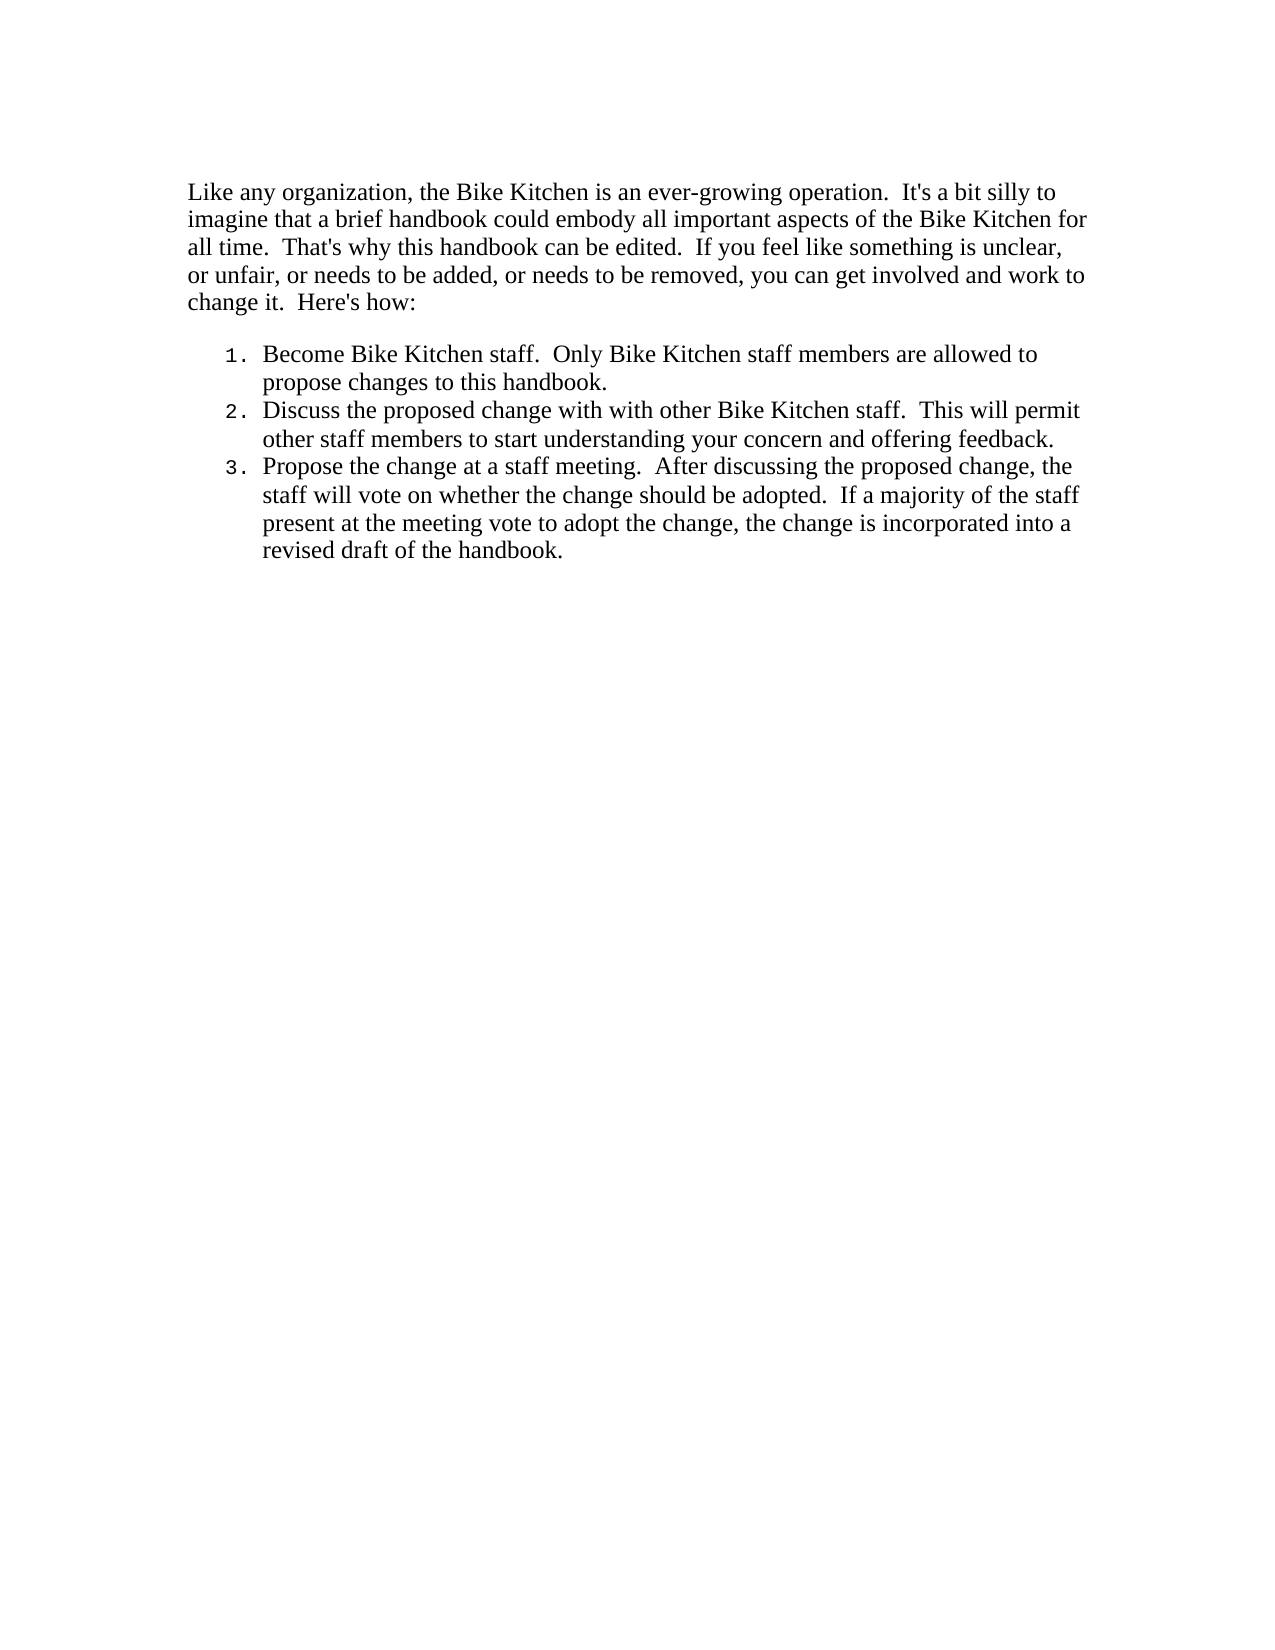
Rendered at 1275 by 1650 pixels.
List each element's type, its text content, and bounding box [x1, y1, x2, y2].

list Propose the change at a staff meeting. After discussing the proposed change, the staff will vote on whether the change should be adopted. If a majority of the staff present at the meeting vote to adopt the change, the change is incorporated into a revised draft of the handbook. [225, 452, 1087, 564]
text Like any organization, the Bike Kitchen is an ever-growing operation. It's a bit silly to imagine that a brief handbook could embody all important aspects of the Bike Kitchen for all time. That's why this handbook can be edited. If you feel like something is unclear, or unfair, or needs to be added, or needs to be removed, you can get involved and work to change it. Here's how: [187, 178, 1087, 316]
list Discuss the proposed change with with other Bike Kitchen staff. This will permit other staff members to start understanding your concern and offering feedback. [225, 396, 1087, 452]
list Become Bike Kitchen staff. Only Bike Kitchen staff members are allowed to propose changes to this handbook. [225, 340, 1087, 396]
